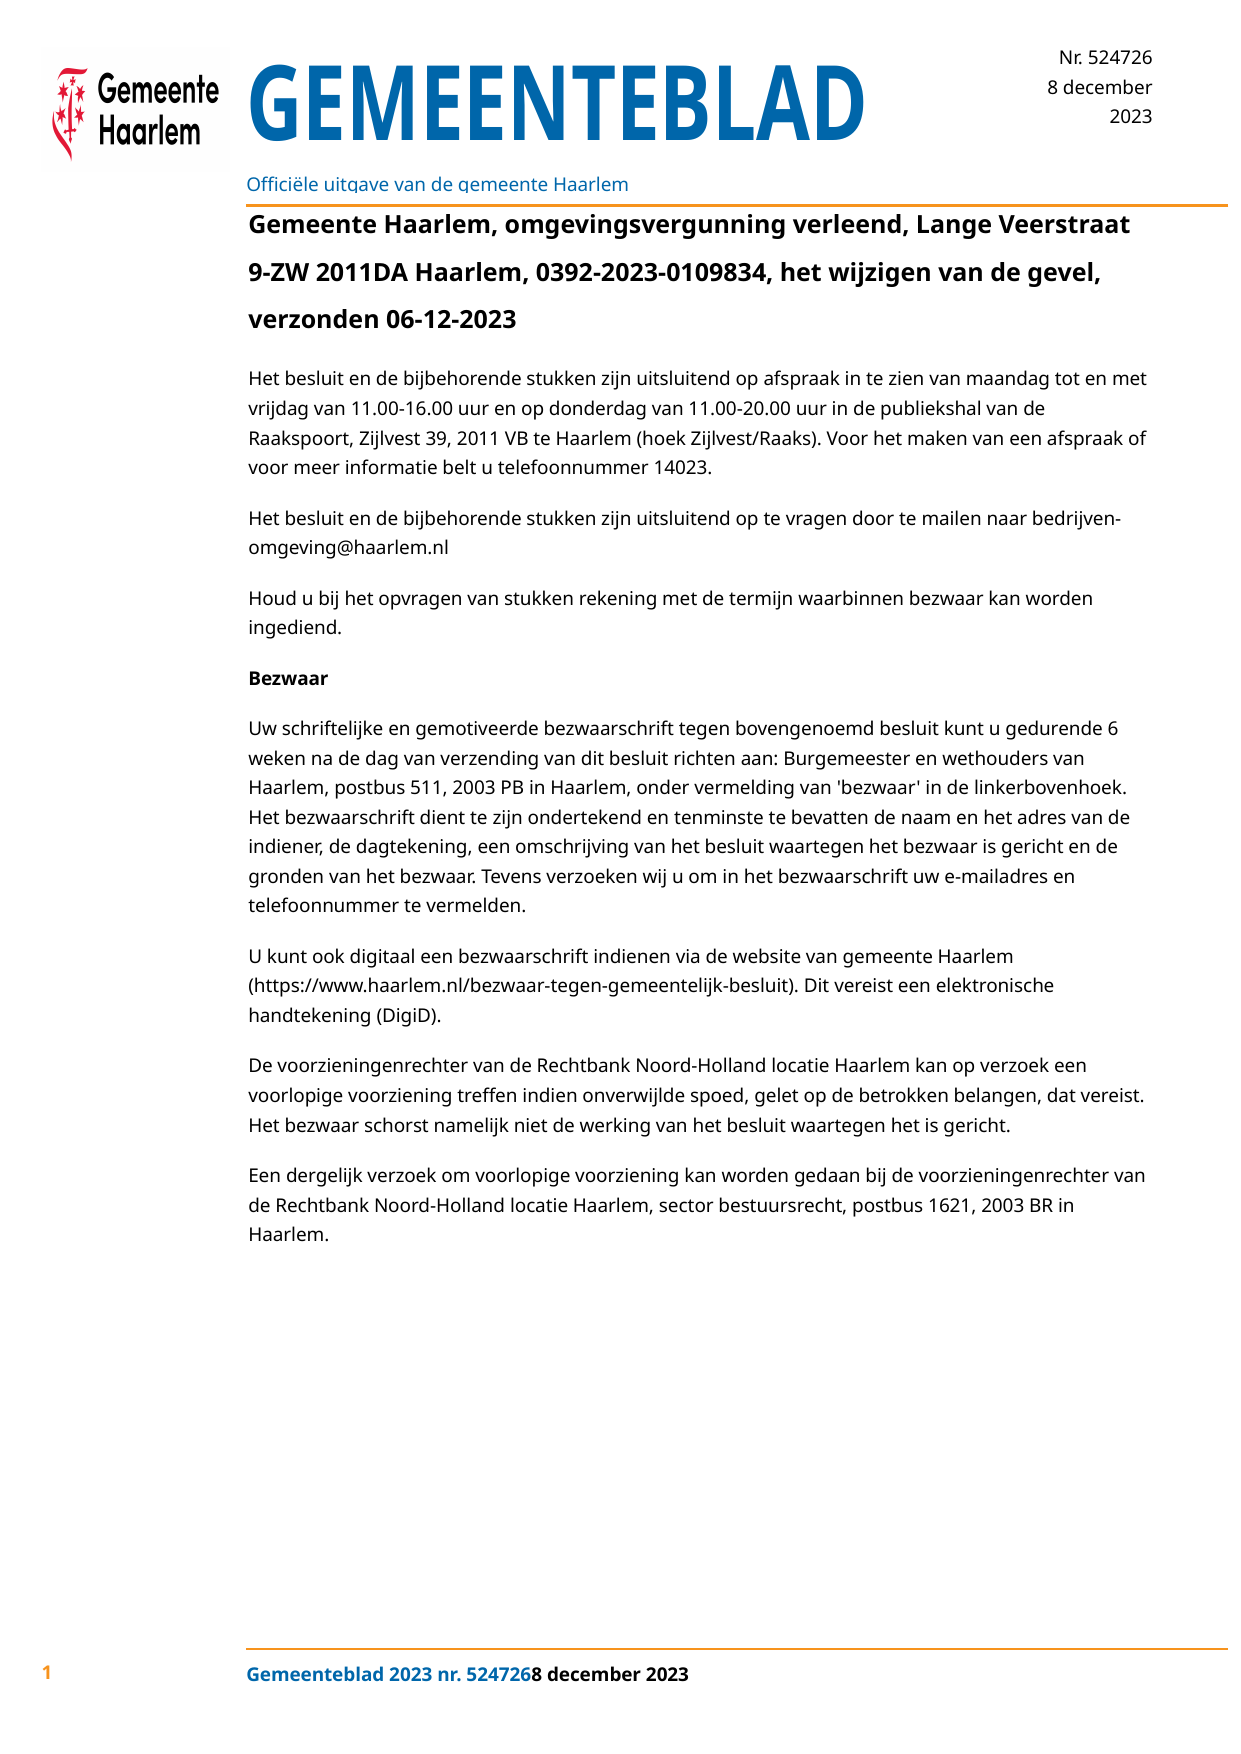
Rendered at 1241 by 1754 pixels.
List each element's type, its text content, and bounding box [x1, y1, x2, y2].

text Bezwaar [248, 665, 1152, 690]
text Houd u bij het opvragen van stukken rekening met de termijn waarbinnen bezwaar kan worden ingediend. [248, 585, 1152, 640]
text Gemeente Haarlem, omgevingsvergunning verleend, Lange Veerstraat 9-ZW 2011DA Haarlem, 0392-2023-0109834, het wijzigen van de gevel, verzonden 06-12-2023 [248, 207, 1152, 336]
text Het besluit en de bijbehorende stukken zijn uitsluitend op te vragen door te mailen naar bedrijven-omgeving@haarlem.nl [248, 505, 1152, 560]
text Een dergelijk verzoek om voorlopige voorziening kan worden gedaan bij de voorzieningenrechter van de Rechtbank Noord-Holland locatie Haarlem, sector bestuursrecht, postbus 1621, 2003 BR in Haarlem. [248, 1162, 1152, 1247]
picture [41, 47, 231, 172]
text U kunt ook digitaal een bezwaarschrift indienen via de website van gemeente Haarlem (https://www.haarlem.nl/bezwaar-tegen-gemeentelijk-besluit). Dit vereist een elektronische handtekening (DigiD). [248, 943, 1152, 1028]
text Uw schriftelijke en gemotiveerde bezwaarschrift tegen bovengenoemd besluit kunt u gedurende 6 weken na de dag van verzending van dit besluit richten aan: Burgemeester en wethouders van Haarlem, postbus 511, 2003 PB in Haarlem, onder vermelding van 'bezwaar' in de linkerbovenhoek. Het bezwaarschrift dient te zijn ondertekend en tenminste te bevatten de naam en het adres van de indiener, de dagtekening, een omschrijving van het besluit waartegen het bezwaar is gericht en de gronden van het bezwaar. Tevens verzoeken wij u om in het bezwaarschrift uw e-mailadres en telefoonnummer te vermelden. [248, 715, 1152, 918]
text Het besluit en de bijbehorende stukken zijn uitsluitend op afspraak in te zien van maandag tot en met vrijdag van 11.00-16.00 uur en op donderdag van 11.00-20.00 uur in de publiekshal van de Raakspoort, Zijlvest 39, 2011 VB te Haarlem (hoek Zijlvest/Raaks). Voor het maken van een afspraak of voor meer informatie belt u telefoonnummer 14023. [248, 366, 1152, 480]
text De voorzieningenrechter van de Rechtbank Noord-Holland locatie Haarlem kan op verzoek een voorlopige voorziening treffen indien onverwijlde spoed, gelet op de betrokken belangen, dat vereist. Het bezwaar schorst namelijk niet de werking van het besluit waartegen het is gericht. [248, 1053, 1152, 1137]
